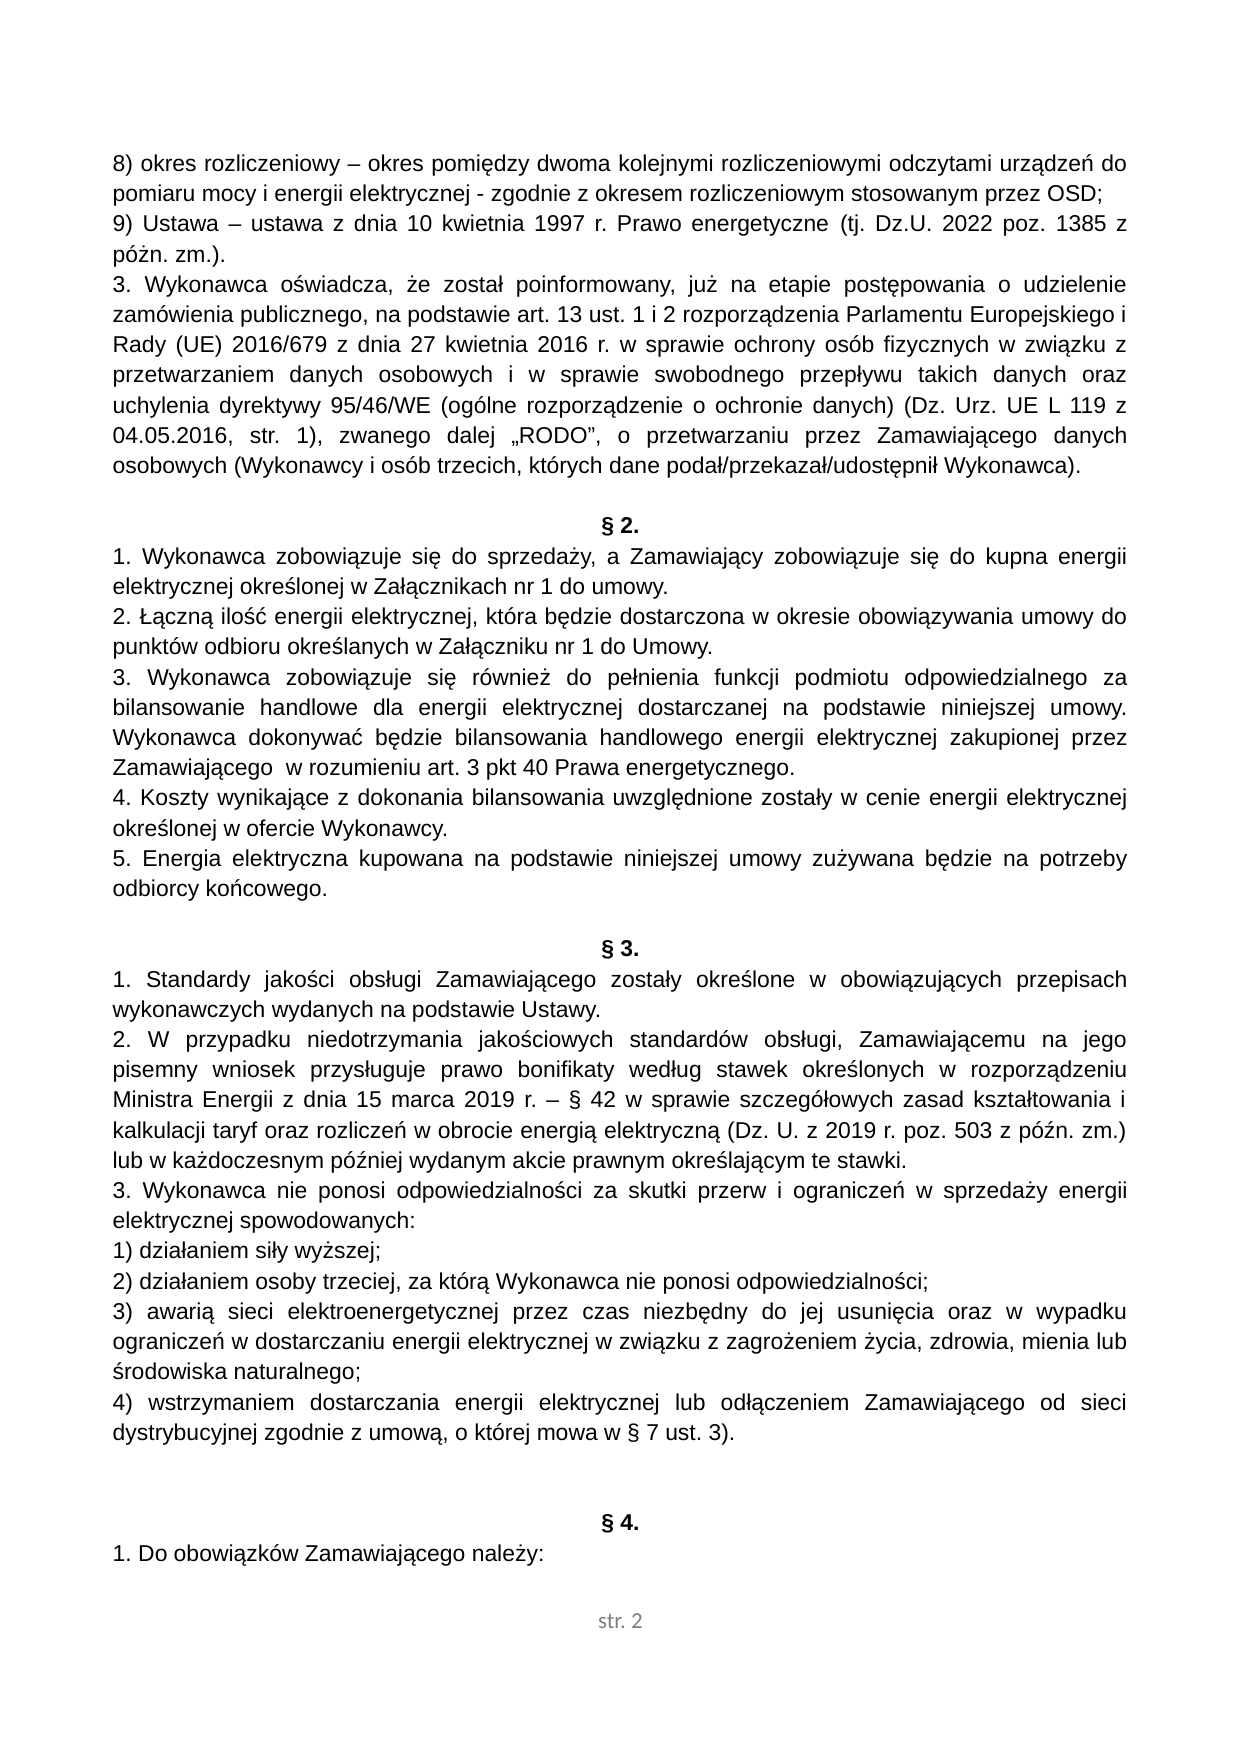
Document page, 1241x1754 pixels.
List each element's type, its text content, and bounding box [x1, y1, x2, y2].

text § 4. [112, 1509, 1128, 1536]
text 2) działaniem osoby trzeciej, za którą Wykonawca nie ponosi odpowiedzialności; [112, 1268, 1128, 1294]
text § 2. [112, 512, 1128, 539]
text 1) działaniem siły wyższej; [112, 1237, 1128, 1264]
text 1. Do obowiązków Zamawiającego należy: [112, 1539, 1128, 1566]
text 3. Wykonawca zobowiązuje się również do pełnienia funkcji podmiotu odpowiedzialnego za bilansowanie handlowe dla energii elektrycznej dostarczanej na podstawie niniejszej umowy. Wykonawca dokonywać będzie bilansowania handlowego energii elektrycznej zakupionej przez Zamawiającego w rozumieniu art. 3 pkt 40 Prawa energetycznego. [112, 663, 1128, 781]
text 1. Standardy jakości obsługi Zamawiającego zostały określone w obowiązujących przepisach wykonawczych wydanych na podstawie Ustawy. [112, 966, 1128, 1022]
text 8) okres rozliczeniowy – okres pomiędzy dwoma kolejnymi rozliczeniowymi odczytami urządzeń do pomiaru mocy i energii elektrycznej - zgodnie z okresem rozliczeniowym stosowanym przez OSD; [112, 150, 1128, 207]
text 9) Ustawa – ustawa z dnia 10 kwietnia 1997 r. Prawo energetyczne (tj. Dz.U. 2022 poz. 1385 z póżn. zm.). [112, 210, 1128, 267]
text § 3. [112, 935, 1128, 962]
text 3. Wykonawca oświadcza, że został poinformowany, już na etapie postępowania o udzielenie zamówienia publicznego, na podstawie art. 13 ust. 1 i 2 rozporządzenia Parlamentu Europejskiego i Rady (UE) 2016/679 z dnia 27 kwietnia 2016 r. w sprawie ochrony osób fizycznych w związku z przetwarzaniem danych osobowych i w sprawie swobodnego przepływu takich danych oraz uchylenia dyrektywy 95/46/WE (ogólne rozporządzenie o ochronie danych) (Dz. Urz. UE L 119 z 04.05.2016, str. 1), zwanego dalej „RODO”, o przetwarzaniu przez Zamawiającego danych osobowych (Wykonawcy i osób trzecich, których dane podał/przekazał/udostępnił Wykonawca). [112, 271, 1128, 478]
text 5. Energia elektryczna kupowana na podstawie niniejszej umowy zużywana będzie na potrzeby odbiorcy końcowego. [112, 845, 1128, 901]
text 1. Wykonawca zobowiązuje się do sprzedaży, a Zamawiający zobowiązuje się do kupna energii elektrycznej określonej w Załącznikach nr 1 do umowy. [112, 543, 1128, 599]
text 2. W przypadku niedotrzymania jakościowych standardów obsługi, Zamawiającemu na jego pisemny wniosek przysługuje prawo bonifikaty według stawek określonych w rozporządzeniu Ministra Energii z dnia 15 marca 2019 r. – § 42 w sprawie szczegółowych zasad kształtowania i kalkulacji taryf oraz rozliczeń w obrocie energią elektryczną (Dz. U. z 2019 r. poz. 503 z późn. zm.) lub w każdoczesnym później wydanym akcie prawnym określającym te stawki. [112, 1026, 1128, 1173]
text 4) wstrzymaniem dostarczania energii elektrycznej lub odłączeniem Zamawiającego od sieci dystrybucyjnej zgodnie z umową, o której mowa w § 7 ust. 3). [112, 1388, 1128, 1445]
text 3. Wykonawca nie ponosi odpowiedzialności za skutki przerw i ograniczeń w sprzedaży energii elektrycznej spowodowanych: [112, 1177, 1128, 1234]
text 2. Łączną ilość energii elektrycznej, która będzie dostarczona w okresie obowiązywania umowy do punktów odbioru określanych w Załączniku nr 1 do Umowy. [112, 603, 1128, 660]
text 3) awarią sieci elektroenergetycznej przez czas niezbędny do jej usunięcia oraz w wypadku ograniczeń w dostarczaniu energii elektrycznej w związku z zagrożeniem życia, zdrowia, mienia lub środowiska naturalnego; [112, 1298, 1128, 1385]
text 4. Koszty wynikające z dokonania bilansowania uwzględnione zostały w cenie energii elektrycznej określonej w ofercie Wykonawcy. [112, 784, 1128, 841]
